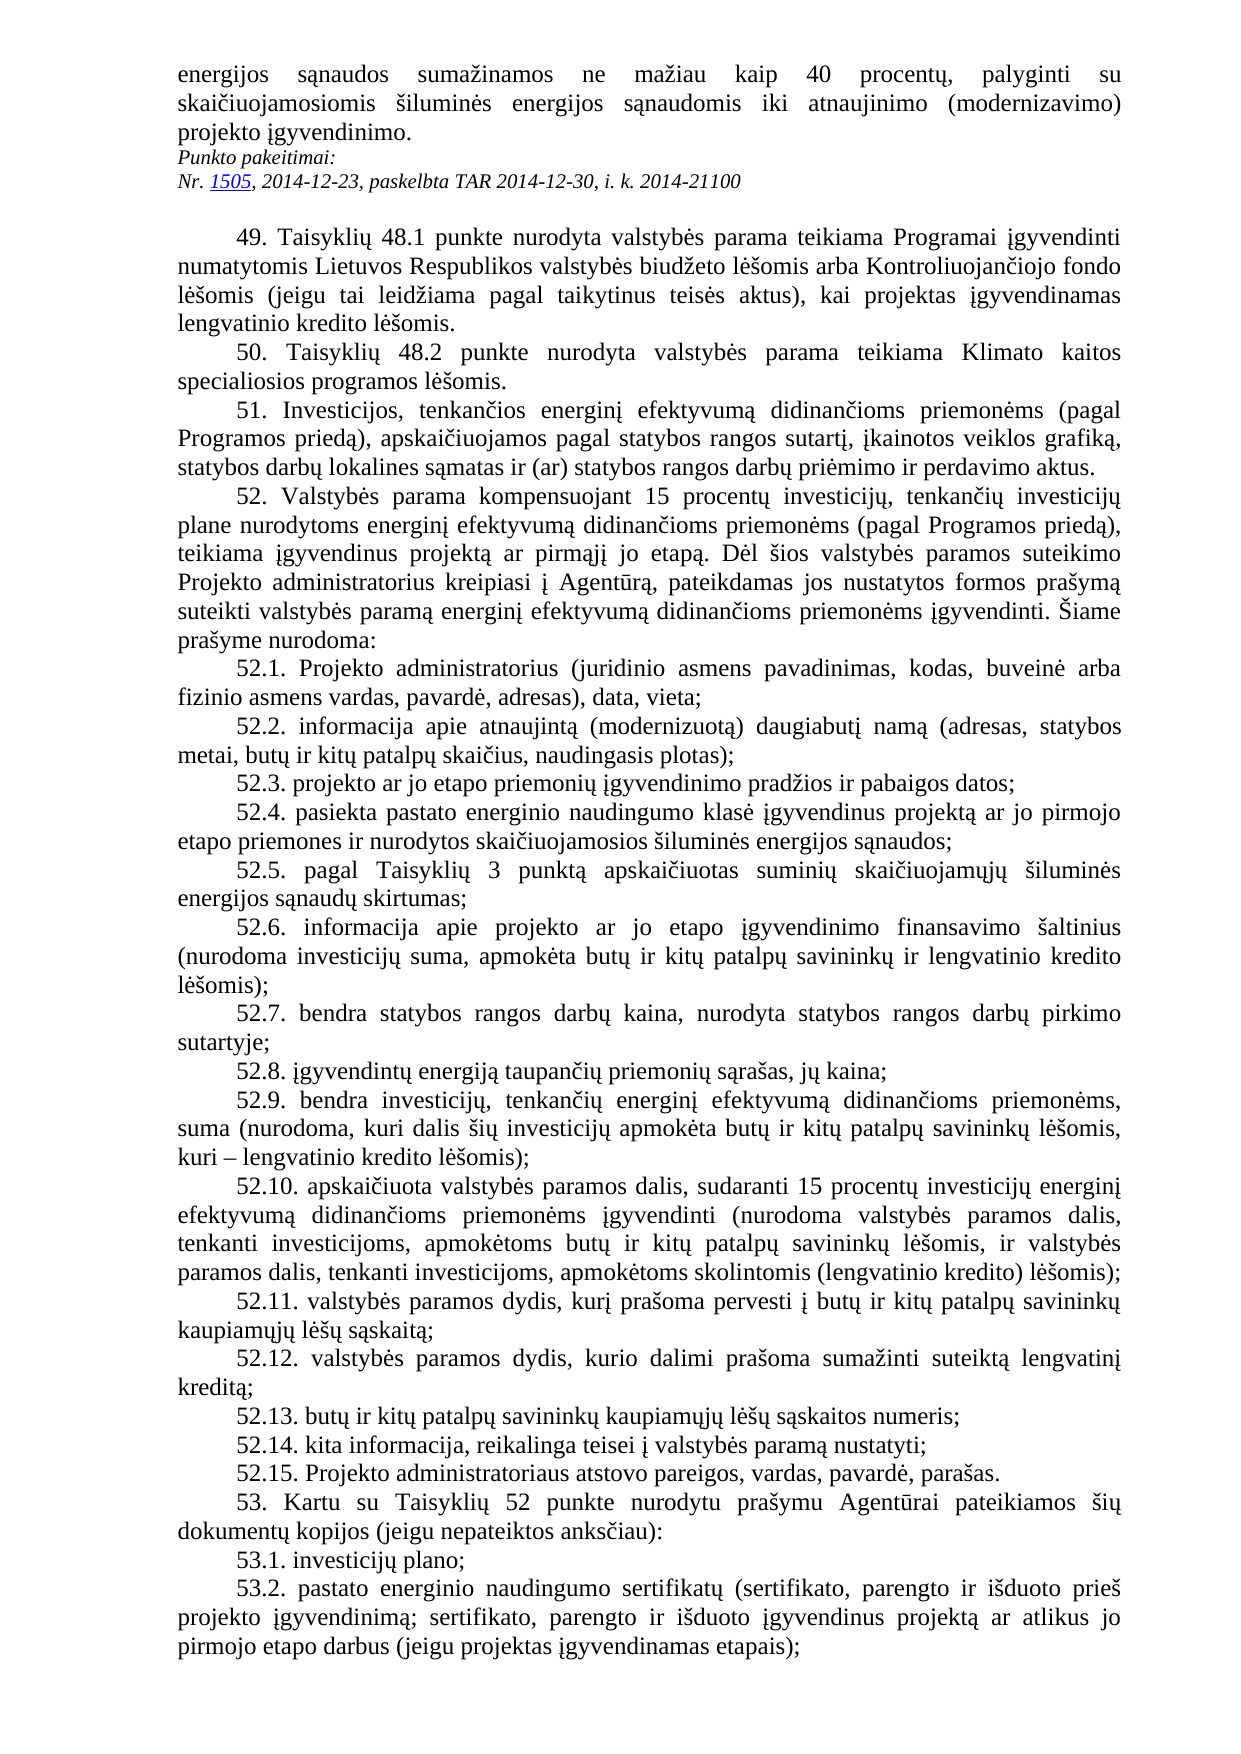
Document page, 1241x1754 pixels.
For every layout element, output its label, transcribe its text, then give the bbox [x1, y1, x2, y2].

text 52.11. valstybės paramos dydis, kurį prašoma pervesti į butų ir kitų patalpų savininkų kaupiamųjų lėšų sąskaitą; [177, 1286, 1122, 1343]
text 50. Taisyklių 48.2 punkte nurodyta valstybės parama teikiama Klimato kaitos specialiosios programos lėšomis. [177, 337, 1122, 395]
text 52.4. pasiekta pastato energinio naudingumo klasė įgyvendinus projektą ar jo pirmojo etapo priemones ir nurodytos skaičiuojamosios šiluminės energijos sąnaudos; [177, 797, 1122, 855]
text 52.8. įgyvendintų energiją taupančių priemonių sąrašas, jų kaina; [177, 1056, 1122, 1085]
text 49. Taisyklių 48.1 punkte nurodyta valstybės parama teikiama Programai įgyvendinti numatytomis Lietuvos Respublikos valstybės biudžeto lėšomis arba Kontroliuojančiojo fondo lėšomis (jeigu tai leidžiama pagal taikytinus teisės aktus), kai projektas įgyvendinamas lengvatinio kredito lėšomis. [177, 222, 1122, 337]
text 52.12. valstybės paramos dydis, kurio dalimi prašoma sumažinti suteiktą lengvatinį kreditą; [177, 1343, 1122, 1401]
text 52. Valstybės parama kompensuojant 15 procentų investicijų, tenkančių investicijų plane nurodytoms energinį efektyvumą didinančioms priemonėms (pagal Programos priedą), teikiama įgyvendinus projektą ar pirmąjį jo etapą. Dėl šios valstybės paramos suteikimo Projekto administratorius kreipiasi į Agentūrą, pateikdamas jos nustatytos formos prašymą suteikti valstybės paramą energinį efektyvumą didinančioms priemonėms įgyvendinti. Šiame prašyme nurodoma: [177, 481, 1122, 653]
text 53.1. investicijų plano; [177, 1545, 1122, 1573]
text Nr. 1505, 2014-12-23, paskelbta TAR 2014-12-30, i. k. 2014-21100 [177, 169, 1122, 193]
text 52.9. bendra investicijų, tenkančių energinį efektyvumą didinančioms priemonėms, suma (nurodoma, kuri dalis šių investicijų apmokėta butų ir kitų patalpų savininkų lėšomis, kuri – lengvatinio kredito lėšomis); [177, 1085, 1122, 1171]
text 52.15. Projekto administratoriaus atstovo pareigos, vardas, pavardė, parašas. [177, 1458, 1122, 1487]
text 53.2. pastato energinio naudingumo sertifikatų (sertifikato, parengto ir išduoto prieš projekto įgyvendinimą; sertifikato, parengto ir išduoto įgyvendinus projektą ar atlikus jo pirmojo etapo darbus (jeigu projektas įgyvendinamas etapais); [177, 1573, 1122, 1660]
text energijos sąnaudos sumažinamos ne mažiau kaip 40 procentų, palyginti su skaičiuojamosiomis šiluminės energijos sąnaudomis iki atnaujinimo (modernizavimo) projekto įgyvendinimo. [177, 59, 1122, 145]
text 52.3. projekto ar jo etapo priemonių įgyvendinimo pradžios ir pabaigos datos; [177, 768, 1122, 797]
text 52.13. butų ir kitų patalpų savininkų kaupiamųjų lėšų sąskaitos numeris; [177, 1401, 1122, 1430]
text 52.6. informacija apie projekto ar jo etapo įgyvendinimo finansavimo šaltinius (nurodoma investicijų suma, apmokėta butų ir kitų patalpų savininkų ir lengvatinio kredito lėšomis); [177, 912, 1122, 998]
text 52.5. pagal Taisyklių 3 punktą apskaičiuotas suminių skaičiuojamųjų šiluminės energijos sąnaudų skirtumas; [177, 855, 1122, 912]
text 52.1. Projekto administratorius (juridinio asmens pavadinimas, kodas, buveinė arba fizinio asmens vardas, pavardė, adresas), data, vieta; [177, 653, 1122, 711]
text 52.10. apskaičiuota valstybės paramos dalis, sudaranti 15 procentų investicijų energinį efektyvumą didinančioms priemonėms įgyvendinti (nurodoma valstybės paramos dalis, tenkanti investicijoms, apmokėtoms butų ir kitų patalpų savininkų lėšomis, ir valstybės paramos dalis, tenkanti investicijoms, apmokėtoms skolintomis (lengvatinio kredito) lėšomis); [177, 1171, 1122, 1286]
text 53. Kartu su Taisyklių 52 punkte nurodytu prašymu Agentūrai pateikiamos šių dokumentų kopijos (jeigu nepateiktos anksčiau): [177, 1487, 1122, 1545]
text 52.14. kita informacija, reikalinga teisei į valstybės paramą nustatyti; [177, 1430, 1122, 1458]
text 52.7. bendra statybos rangos darbų kaina, nurodyta statybos rangos darbų pirkimo sutartyje; [177, 998, 1122, 1056]
text 51. Investicijos, tenkančios energinį efektyvumą didinančioms priemonėms (pagal Programos priedą), apskaičiuojamos pagal statybos rangos sutartį, įkainotos veiklos grafiką, statybos darbų lokalines sąmatas ir (ar) statybos rangos darbų priėmimo ir perdavimo aktus. [177, 395, 1122, 481]
text 52.2. informacija apie atnaujintą (modernizuotą) daugiabutį namą (adresas, statybos metai, butų ir kitų patalpų skaičius, naudingasis plotas); [177, 711, 1122, 768]
text Punkto pakeitimai: [177, 145, 1122, 169]
